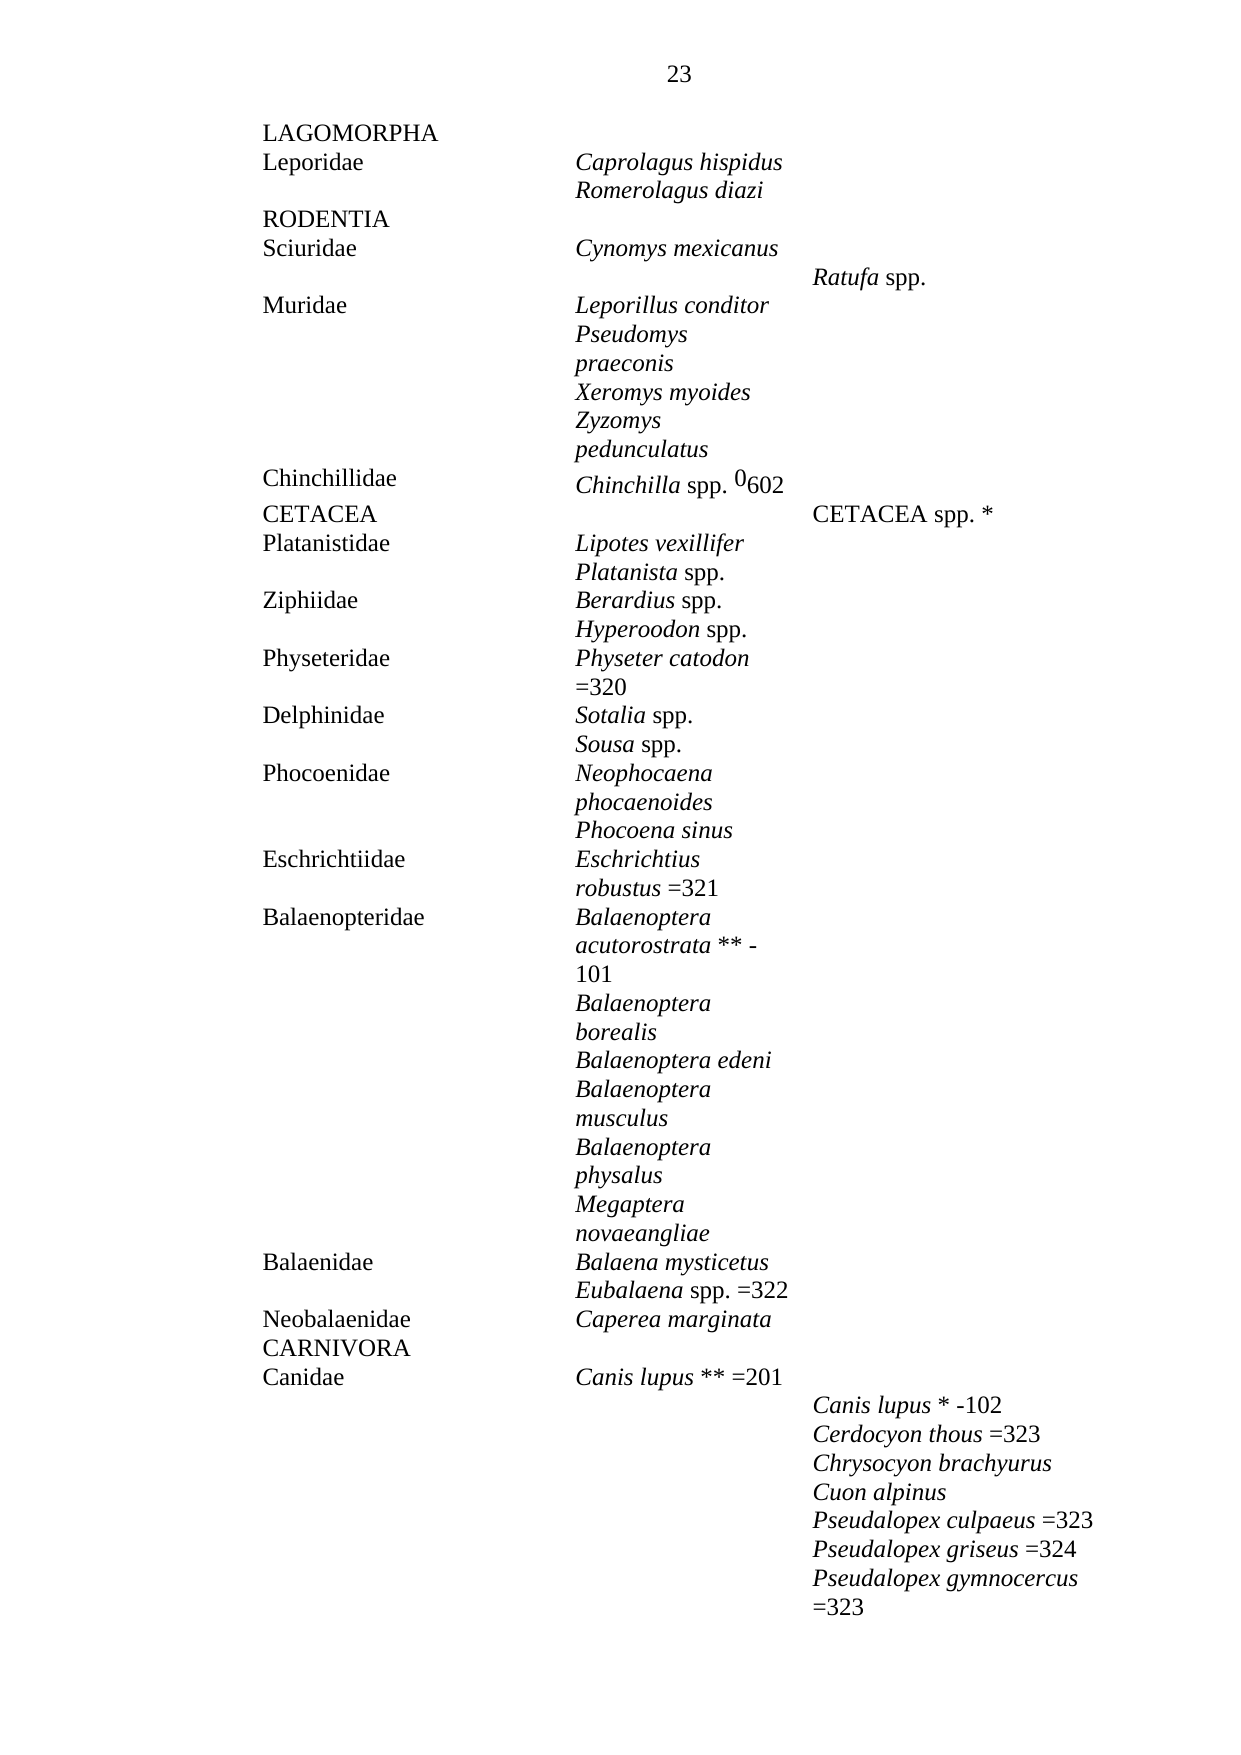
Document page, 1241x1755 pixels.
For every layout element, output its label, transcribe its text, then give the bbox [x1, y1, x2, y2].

table_cell Balaenoptera musculus [564, 1074, 801, 1132]
table_cell Ziphiidae [177, 585, 564, 614]
table_cell Physeteridae [177, 643, 564, 700]
table_cell [564, 118, 801, 147]
table_cell Eschrichtius robustus =321 [564, 844, 801, 902]
table_cell [564, 1419, 801, 1448]
table_cell Sciuridae [177, 233, 564, 262]
table_cell [564, 1448, 801, 1477]
table_cell [564, 1333, 801, 1362]
table_cell [177, 319, 564, 377]
table_cell Platanistidae [177, 528, 564, 557]
table_cell CARNIVORA [177, 1333, 564, 1362]
table_cell [801, 988, 1180, 1045]
table_cell Megaptera novaeangliae [564, 1189, 801, 1247]
table_cell Zyzomys pedunculatus [564, 406, 801, 463]
table_cell Balaena mysticetus [564, 1247, 801, 1275]
table_cell [801, 643, 1180, 700]
table_cell Sousa spp. [564, 729, 801, 758]
table_cell Canidae [177, 1362, 564, 1390]
table_cell Pseudalopex gymnocercus [801, 1563, 1180, 1592]
table_cell [801, 406, 1180, 463]
table_cell [564, 1563, 801, 1592]
table_cell [801, 614, 1180, 643]
table_cell Chrysocyon brachyurus [801, 1448, 1180, 1477]
table_cell [177, 1419, 564, 1448]
table_cell [801, 1132, 1180, 1189]
table_cell [801, 902, 1180, 988]
table_cell [564, 1477, 801, 1505]
table_cell [801, 758, 1180, 815]
table_cell [177, 1132, 564, 1189]
table_cell [177, 406, 564, 463]
table_cell Eschrichtiidae [177, 844, 564, 902]
table_cell [564, 1505, 801, 1534]
table_cell CETACEA [177, 499, 564, 528]
table_cell Neobalaenidae [177, 1304, 564, 1333]
table_cell Ratufa spp. [801, 262, 1180, 291]
table_cell [177, 1045, 564, 1074]
table_cell Pseudalopex griseus =324 [801, 1534, 1180, 1563]
table_cell Caperea marginata [564, 1304, 801, 1333]
table_cell Balaenoptera edeni [564, 1045, 801, 1074]
table_cell [177, 1275, 564, 1304]
table_cell [801, 1045, 1180, 1074]
table_cell [564, 499, 801, 528]
table_cell [801, 1333, 1180, 1362]
table_cell [801, 1275, 1180, 1304]
table_cell [177, 1505, 564, 1534]
table_cell Caprolagus hispidus [564, 147, 801, 176]
table_cell Delphinidae [177, 700, 564, 729]
table_cell Balaenoptera physalus [564, 1132, 801, 1189]
table_cell [801, 585, 1180, 614]
table_cell Physeter catodon =320 [564, 643, 801, 700]
table_cell Neophocaena phocaenoides [564, 758, 801, 815]
table_cell [801, 319, 1180, 377]
table_cell Canis lupus ** =201 [564, 1362, 801, 1390]
table_cell Berardius spp. [564, 585, 801, 614]
table_cell [801, 729, 1180, 758]
table_cell Sotalia spp. [564, 700, 801, 729]
table_cell [564, 1534, 801, 1563]
table_cell [177, 377, 564, 406]
table_cell Platanista spp. [564, 557, 801, 585]
table_cell [177, 1592, 564, 1620]
table_cell [801, 1304, 1180, 1333]
table_cell [177, 815, 564, 844]
table_cell LAGOMORPHA [177, 118, 564, 147]
table_cell [801, 463, 1180, 499]
table_cell [801, 528, 1180, 557]
table_cell =323 [801, 1592, 1180, 1620]
table_cell Balaenoptera borealis [564, 988, 801, 1045]
table_cell [177, 1074, 564, 1132]
table_cell [177, 1534, 564, 1563]
table_cell [177, 729, 564, 758]
table_cell CETACEA spp. * [801, 499, 1180, 528]
table_cell [801, 815, 1180, 844]
table_cell [801, 557, 1180, 585]
table_cell [801, 291, 1180, 319]
table_cell [564, 1592, 801, 1620]
table_cell Balaenidae [177, 1247, 564, 1275]
table_cell [801, 377, 1180, 406]
table_cell [177, 1448, 564, 1477]
table_cell [177, 176, 564, 204]
table_cell [801, 1247, 1180, 1275]
table_cell [801, 118, 1180, 147]
table_cell Leporillus conditor [564, 291, 801, 319]
table_cell [801, 844, 1180, 902]
table_cell Cuon alpinus [801, 1477, 1180, 1505]
table_cell [177, 557, 564, 585]
table_cell [801, 1362, 1180, 1390]
table_cell [564, 1390, 801, 1419]
table_cell [177, 1189, 564, 1247]
table_cell [801, 204, 1180, 233]
table_cell Hyperoodon spp. [564, 614, 801, 643]
table_cell [801, 700, 1180, 729]
table_cell [177, 1477, 564, 1505]
table_cell [801, 176, 1180, 204]
table_cell Balaenoptera acutorostrata ** -101 [564, 902, 801, 988]
table_cell Chinchillidae [177, 463, 564, 499]
table_cell Eubalaena spp. =322 [564, 1275, 801, 1304]
table_cell [801, 1074, 1180, 1132]
table_cell [177, 1563, 564, 1592]
table_cell Balaenopteridae [177, 902, 564, 988]
table_cell [177, 1390, 564, 1419]
table_cell [177, 614, 564, 643]
table_cell Cynomys mexicanus [564, 233, 801, 262]
table_cell Lipotes vexillifer [564, 528, 801, 557]
table_cell [177, 262, 564, 291]
table_cell [177, 988, 564, 1045]
table_cell [801, 1189, 1180, 1247]
table_cell [564, 204, 801, 233]
table_cell Pseudomys praeconis [564, 319, 801, 377]
table_cell Phocoenidae [177, 758, 564, 815]
table_cell Romerolagus diazi [564, 176, 801, 204]
table_cell Leporidae [177, 147, 564, 176]
table_cell Chinchilla spp. 0602 [564, 463, 801, 499]
table_cell [801, 233, 1180, 262]
table_cell [801, 147, 1180, 176]
table_cell RODENTIA [177, 204, 564, 233]
table_cell Muridae [177, 291, 564, 319]
table_cell Canis lupus * -102 [801, 1390, 1180, 1419]
table_cell Pseudalopex culpaeus =323 [801, 1505, 1180, 1534]
table_cell [564, 262, 801, 291]
table_cell Cerdocyon thous =323 [801, 1419, 1180, 1448]
table_cell Phocoena sinus [564, 815, 801, 844]
table_cell Xeromys myoides [564, 377, 801, 406]
